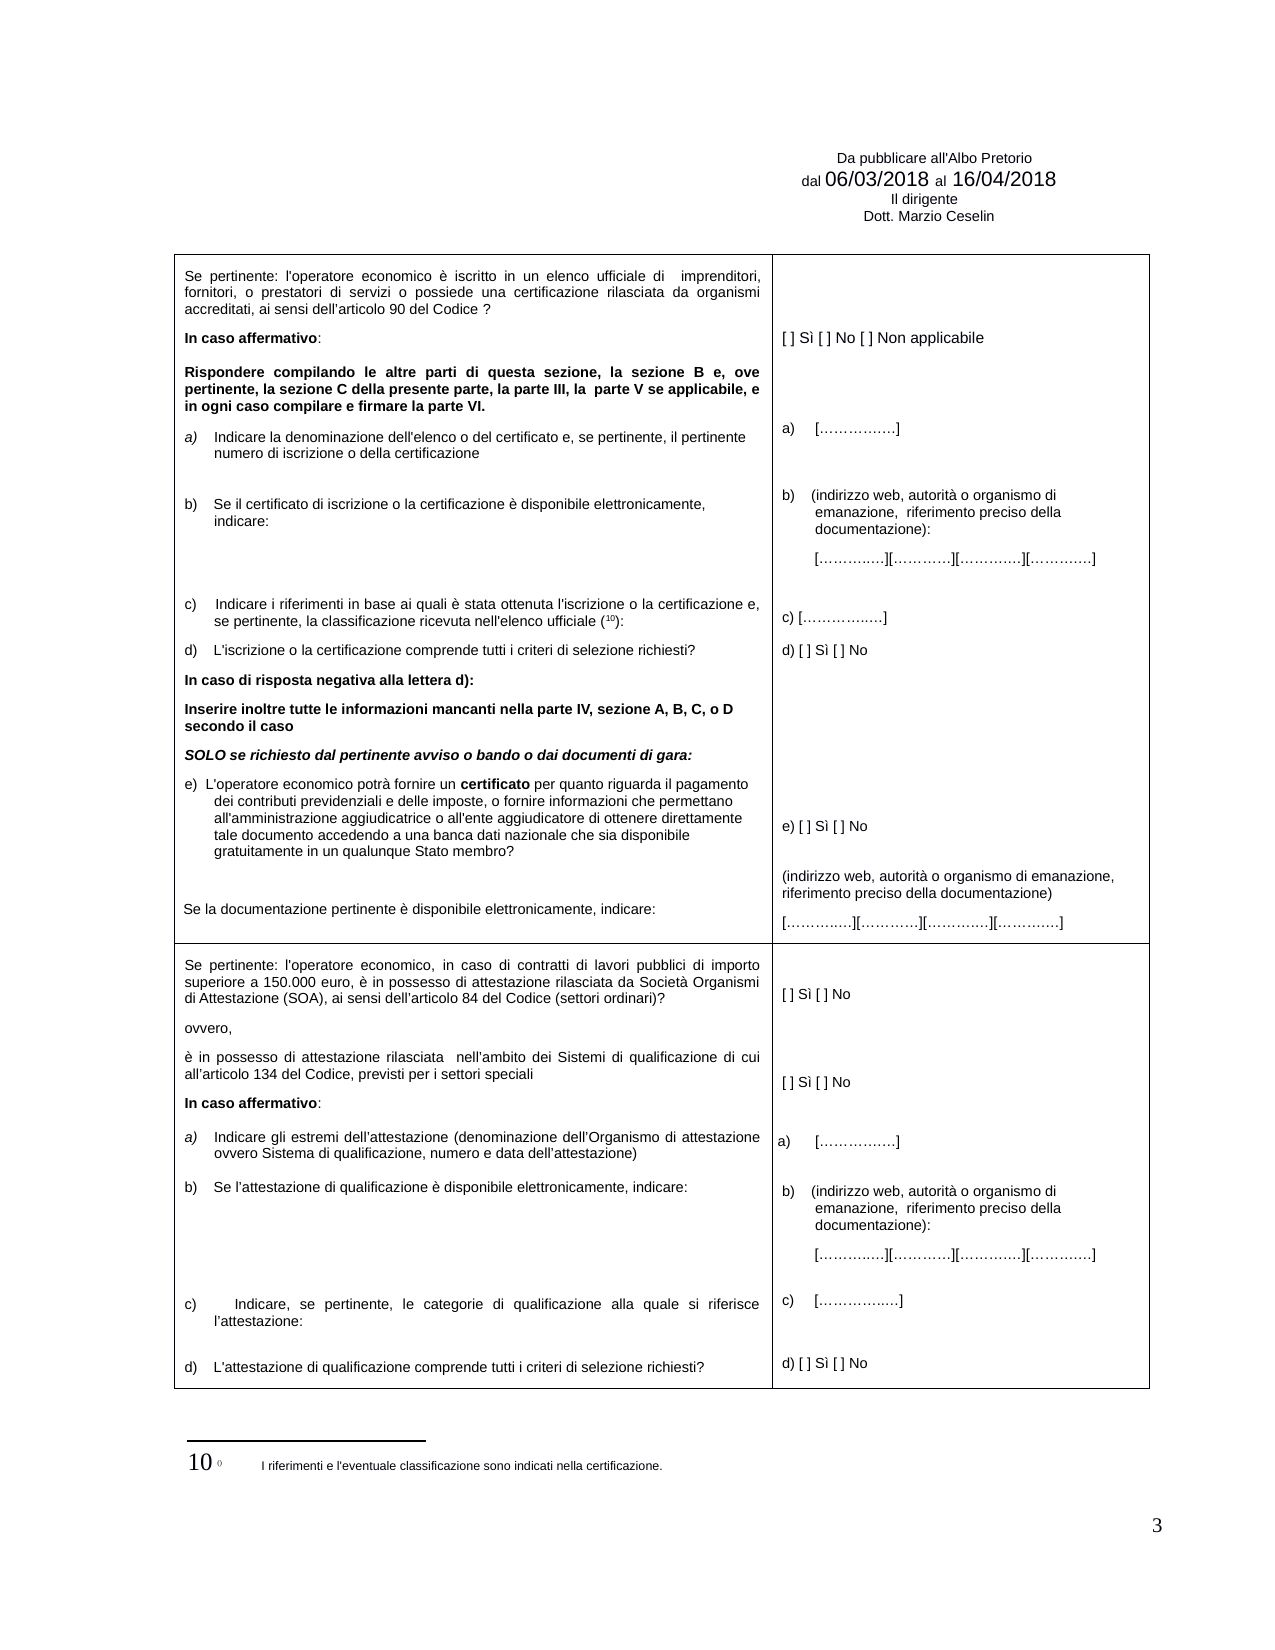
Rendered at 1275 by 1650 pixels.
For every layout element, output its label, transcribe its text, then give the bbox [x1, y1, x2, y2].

table_cell Se pertinente: l'operatore economico è iscritto in un elenco ufficiale di imprenditori, fornitori, o prestatori di servizi o possiede una certificazione rilasciata da organismi accreditati, ai sensi dell’articolo 90 del Codice ? In caso affermativo: Rispondere compilando le altre parti di questa sezione, la sezione B e, ove pertinente, la sezione C della presente parte, la parte III, la parte V se applicabile, e in ogni caso compilare e firmare la parte VI. Indicare la denominazione dell'elenco o del certificato e, se pertinente, il pertinente numero di iscrizione o della certificazione b) Se il certificato di iscrizione o la certificazione è disponibile elettronicamente, indicare: c) Indicare i riferimenti in base ai quali è stata ottenuta l'iscrizione o la certificazione e, se pertinente, la classificazione ricevuta nell'elenco ufficiale (): d) L'iscrizione o la certificazione comprende tutti i criteri di selezione richiesti? In caso di risposta negativa alla lettera d): Inserire inoltre tutte le informazioni mancanti nella parte IV, sezione A, B, C, o D secondo il caso SOLO se richiesto dal pertinente avviso o bando o dai documenti di gara: e) L'operatore economico potrà fornire un certificato per quanto riguarda il pagamento dei contributi previdenziali e delle imposte, o fornire informazioni che permettano all'amministrazione aggiudicatrice o all'ente aggiudicatore di ottenere direttamente tale documento accedendo a una banca dati nazionale che sia disponibile gratuitamente in un qualunque Stato membro? Se la documentazione pertinente è disponibile elettronicamente, indicare: [175, 255, 772, 943]
table_cell [ ] Sì [ ] No [ ] Sì [ ] No [………….…] b) (indirizzo web, autorità o organismo di emanazione, riferimento preciso della documentazione): [………..…][…………][……….…][……….…] c) […………..…] d) [ ] Sì [ ] No [773, 944, 1149, 1388]
table_cell Se pertinente: l'operatore economico, in caso di contratti di lavori pubblici di importo superiore a 150.000 euro, è in possesso di attestazione rilasciata da Società Organismi di Attestazione (SOA), ai sensi dell’articolo 84 del Codice (settori ordinari)? ovvero, è in possesso di attestazione rilasciata nell’ambito dei Sistemi di qualificazione di cui all’articolo 134 del Codice, previsti per i settori speciali In caso affermativo: Indicare gli estremi dell’attestazione (denominazione dell’Organismo di attestazione ovvero Sistema di qualificazione, numero e data dell’attestazione) b) Se l’attestazione di qualificazione è disponibile elettronicamente, indicare: c) Indicare, se pertinente, le categorie di qualificazione alla quale si riferisce l’attestazione: d) L'attestazione di qualificazione comprende tutti i criteri di selezione richiesti? [175, 944, 772, 1388]
table_cell [ ] Sì [ ] No [ ] Non applicabile [………….…] b) (indirizzo web, autorità o organismo di emanazione, riferimento preciso della documentazione): [………..…][…………][……….…][……….…] c) […………..…] d) [ ] Sì [ ] No e) [ ] Sì [ ] No (indirizzo web, autorità o organismo di emanazione, riferimento preciso della documentazione) [………..…][…………][……….…][……….…] [773, 255, 1149, 943]
